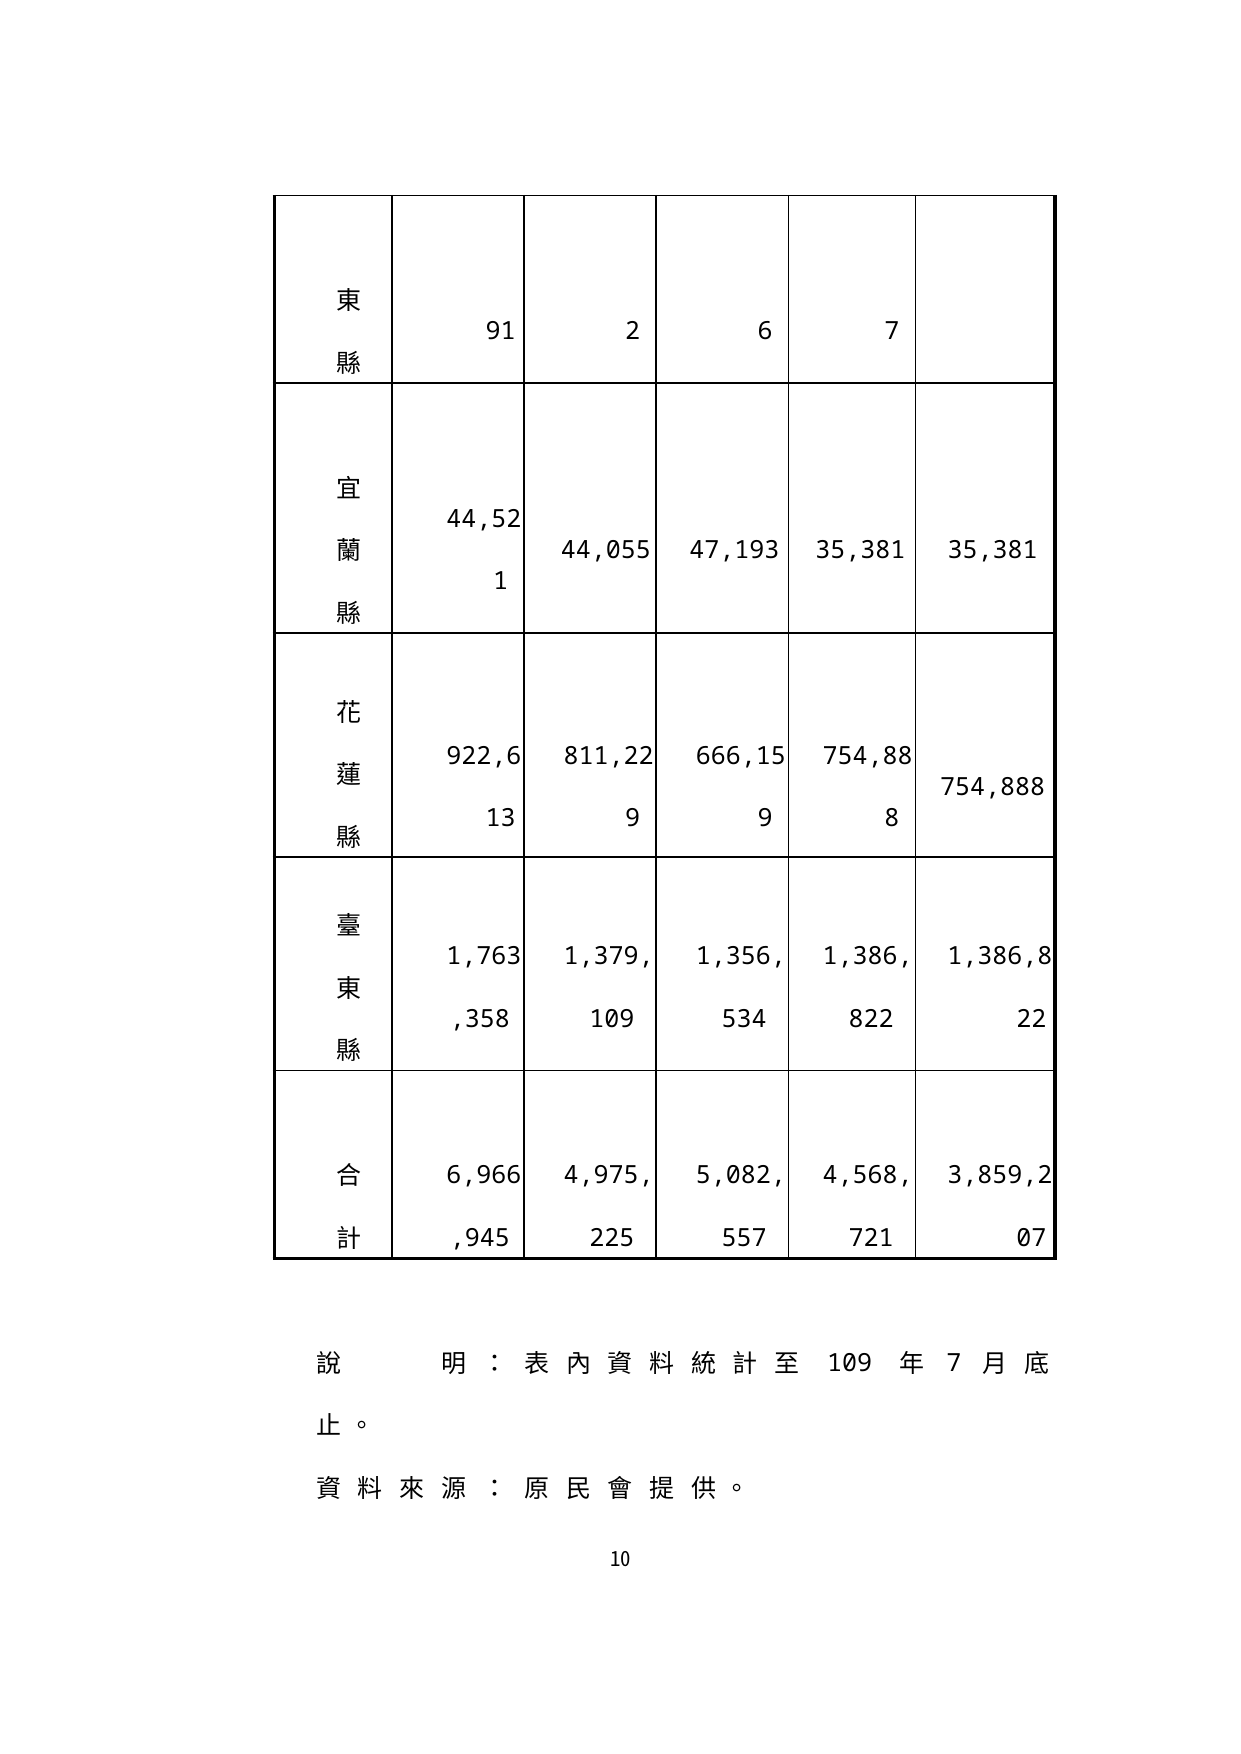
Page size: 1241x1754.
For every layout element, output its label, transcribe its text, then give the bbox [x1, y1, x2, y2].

table_cell 東縣 [276, 196, 391, 382]
table_cell 宜蘭縣 [276, 384, 391, 632]
table_cell 4,568,721 [789, 1071, 915, 1257]
table_cell 754,888 [789, 634, 915, 856]
table_cell 754,888 [916, 634, 1053, 856]
table_cell 35,381 [789, 384, 915, 632]
table_cell 811,229 [525, 634, 655, 856]
table_cell 1,763,358 [393, 858, 523, 1070]
table_cell 1,356,534 [657, 858, 788, 1070]
table_cell [916, 196, 1053, 382]
table_cell 35,381 [916, 384, 1053, 632]
table_cell 7 [789, 196, 915, 382]
table_cell 1,386,822 [916, 858, 1053, 1070]
table_cell 1,379,109 [525, 858, 655, 1070]
table_cell 5,082,557 [657, 1071, 788, 1257]
table_cell 47,193 [657, 384, 788, 632]
table_cell 3,859,207 [916, 1071, 1053, 1257]
text 說 明：表內資料統計至109年7月底止。 [271, 1320, 1058, 1445]
table_cell 922,613 [393, 634, 523, 856]
table_cell 臺東縣 [276, 858, 391, 1070]
table_cell 44,055 [525, 384, 655, 632]
table_cell 6 [657, 196, 788, 382]
text 資料來源：原民會提供。 [271, 1445, 1058, 1507]
table_cell 花蓮縣 [276, 634, 391, 856]
table_cell 666,159 [657, 634, 788, 856]
table_cell 4,975,225 [525, 1071, 655, 1257]
table_cell 6,966,945 [393, 1071, 523, 1257]
table_cell 2 [525, 196, 655, 382]
table_cell 1,386,822 [789, 858, 915, 1070]
table_cell 合計 [276, 1071, 391, 1257]
table_cell 44,521 [393, 384, 523, 632]
table_cell 91 [393, 196, 523, 382]
